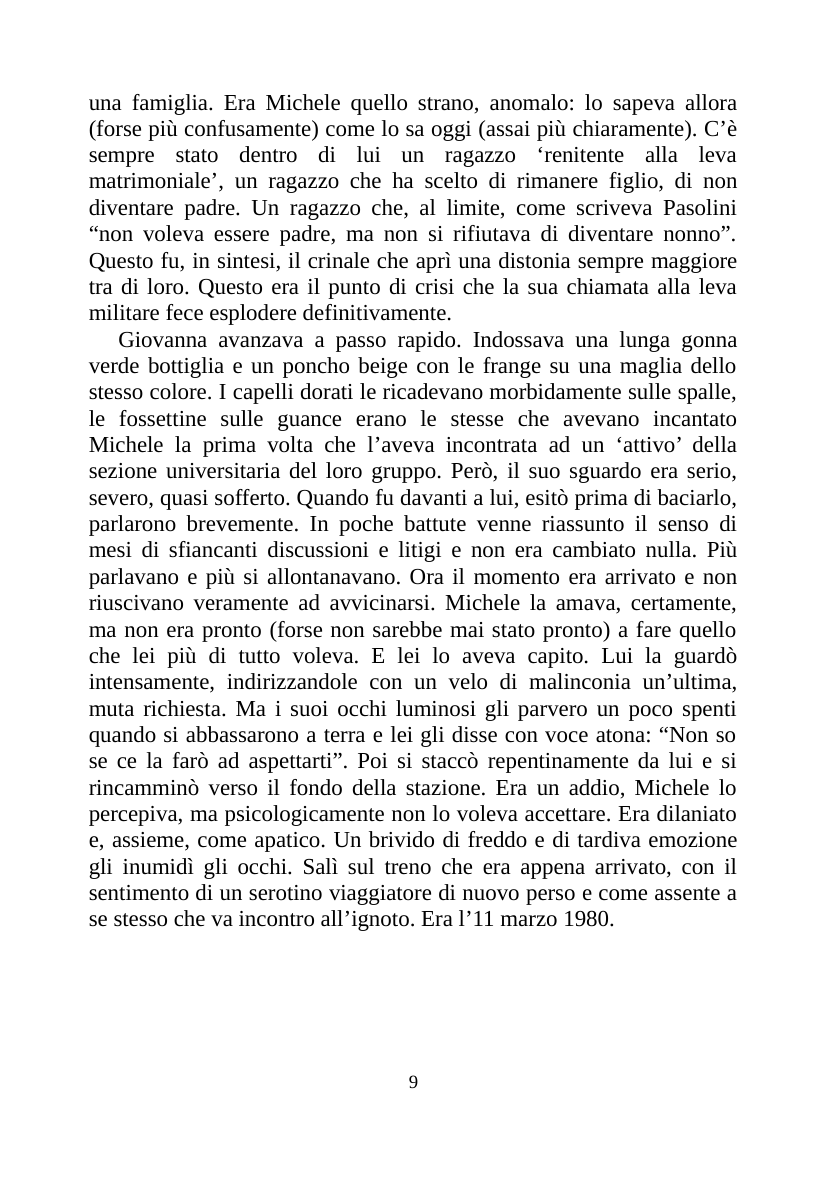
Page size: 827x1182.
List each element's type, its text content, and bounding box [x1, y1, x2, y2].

text una famiglia. Era Michele quello strano, anomalo: lo sapeva allora (forse più confusamente) come lo sa oggi (assai più chiaramente). C’è sempre stato dentro di lui un ragazzo ‘renitente alla leva matrimoniale’, un ragazzo che ha scelto di rimanere figlio, di non diventare padre. Un ragazzo che, al limite, come scriveva Pasolini “non voleva essere padre, ma non si rifiutava di diventare nonno”. Questo fu, in sintesi, il crinale che aprì una distonia sempre maggiore tra di loro. Questo era il punto di crisi che la sua chiamata alla leva militare fece esplodere definitivamente. [88, 88, 738, 326]
text Giovanna avanzava a passo rapido. Indossava una lunga gonna verde bottiglia e un poncho beige con le frange su una maglia dello stesso colore. I capelli dorati le ricadevano morbidamente sulle spalle, le fossettine sulle guance erano le stesse che avevano incantato Michele la prima volta che l’aveva incontrata ad un ‘attivo’ della sezione universitaria del loro gruppo. Però, il suo sguardo era serio, severo, quasi sofferto. Quando fu davanti a lui, esitò prima di baciarlo, parlarono brevemente. In poche battute venne riassunto il senso di mesi di sfiancanti discussioni e litigi e non era cambiato nulla. Più parlavano e più si allontanavano. Ora il momento era arrivato e non riuscivano veramente ad avvicinarsi. Michele la amava, certamente, ma non era pronto (forse non sarebbe mai stato pronto) a fare quello che lei più di tutto voleva. E lei lo aveva capito. Lui la guardò intensamente, indirizzandole con un velo di malinconia un’ultima, muta richiesta. Ma i suoi occhi luminosi gli parvero un poco spenti quando si abbassarono a terra e lei gli disse con voce atona: “Non so se ce la farò ad aspettarti”. Poi si staccò repentinamente da lui e si rincamminò verso il fondo della stazione. Era un addio, Michele lo percepiva, ma psicologicamente non lo voleva accettare. Era dilaniato e, assieme, come apatico. Un brivido di freddo e di tardiva emozione gli inumidì gli occhi. Salì sul treno che era appena arrivato, con il sentimento di un serotino viaggiatore di nuovo perso e come assente a se stesso che va incontro all’ignoto. Era l’11 marzo 1980. [88, 326, 738, 932]
